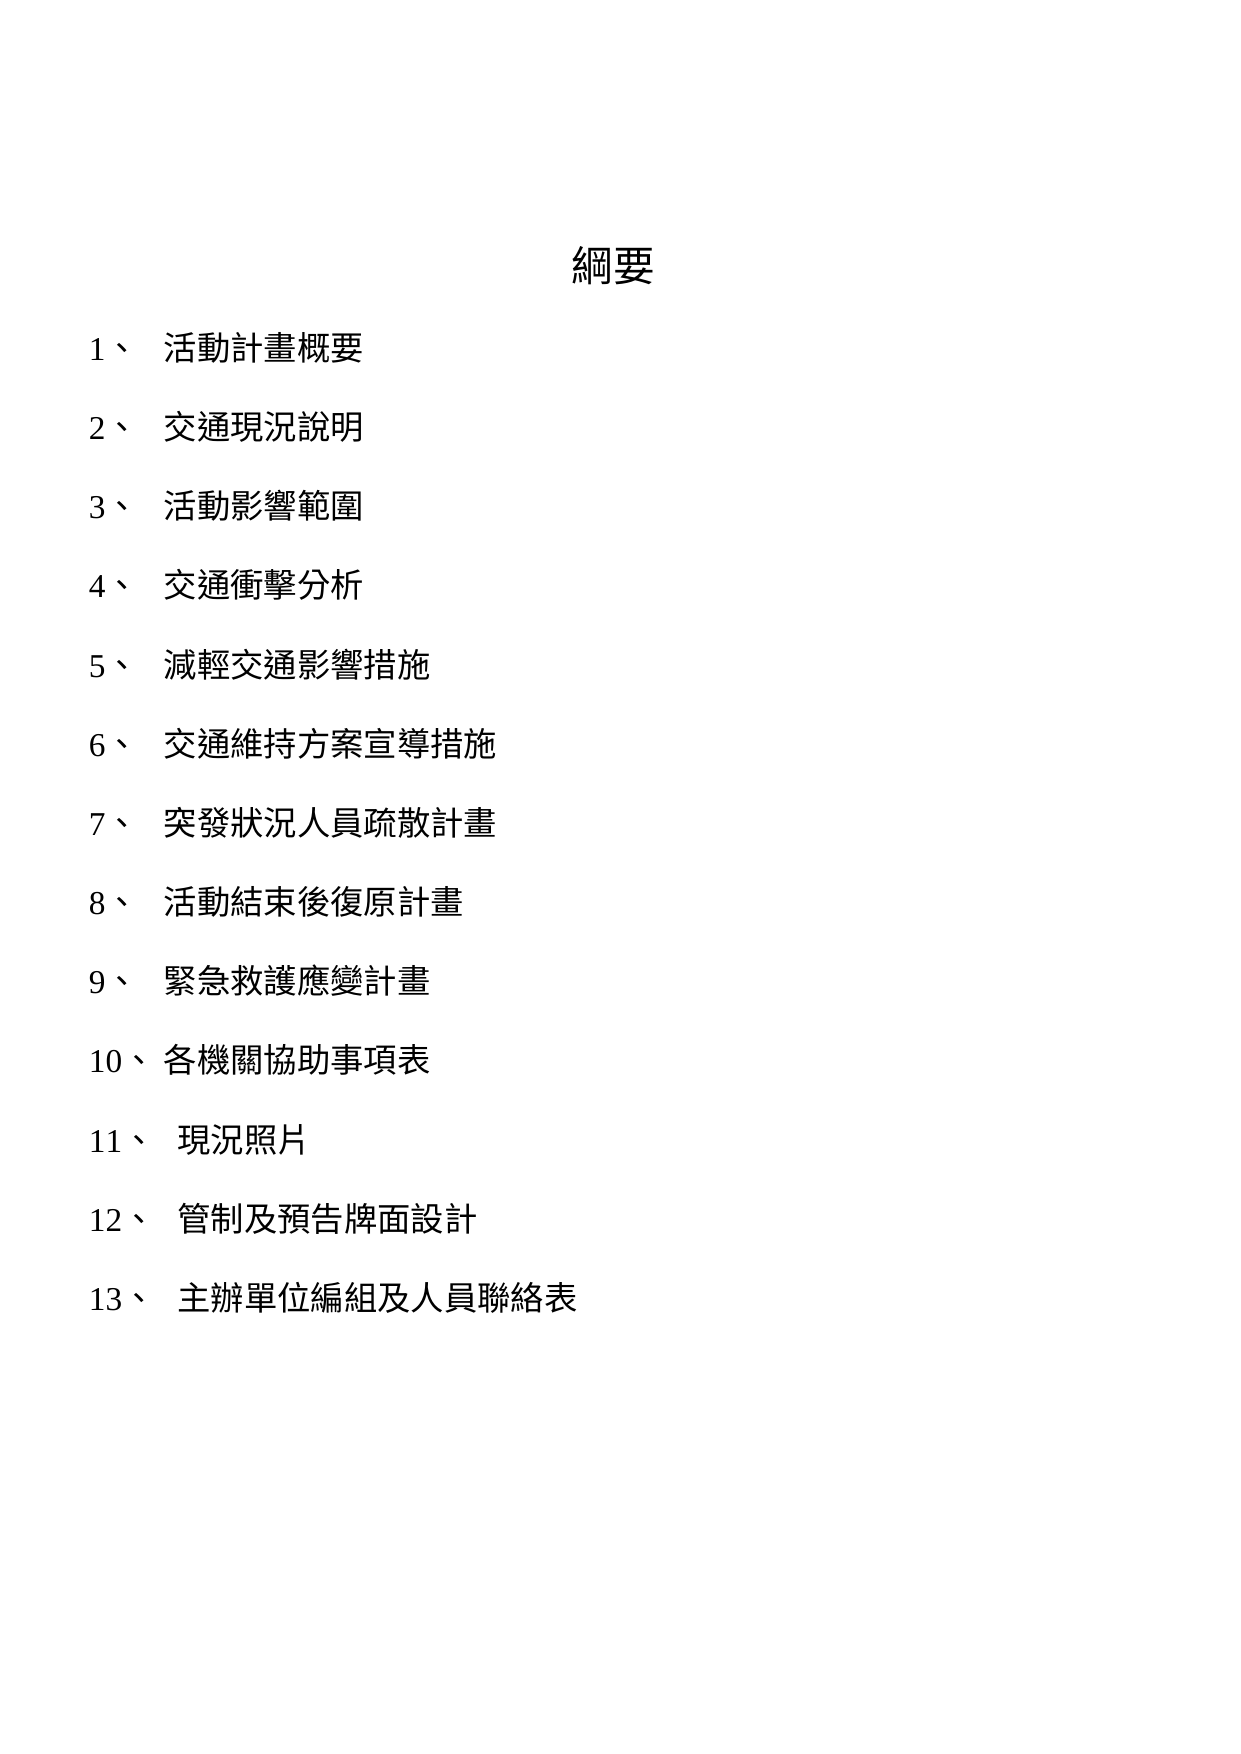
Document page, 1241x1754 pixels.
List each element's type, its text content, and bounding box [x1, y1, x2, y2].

list 主辦單位編組及人員聯絡表 [89, 1247, 1137, 1326]
list 管制及預告牌面設計 [89, 1168, 1137, 1247]
list 活動計畫概要 [89, 297, 1137, 376]
list 現況照片 [89, 1089, 1137, 1168]
list 交通衝擊分析 [89, 534, 1137, 614]
list 突發狀況人員疏散計畫 [89, 772, 1137, 851]
list 交通維持方案宣導措施 [89, 693, 1137, 772]
list 活動結束後復原計畫 [89, 851, 1137, 930]
text 綱要 [89, 218, 1137, 297]
list 各機關協助事項表 [89, 1009, 1137, 1089]
list 減輕交通影響措施 [89, 614, 1137, 693]
list 活動影響範圍 [89, 455, 1137, 534]
list 交通現況說明 [89, 376, 1137, 455]
list 緊急救護應變計畫 [89, 930, 1137, 1009]
